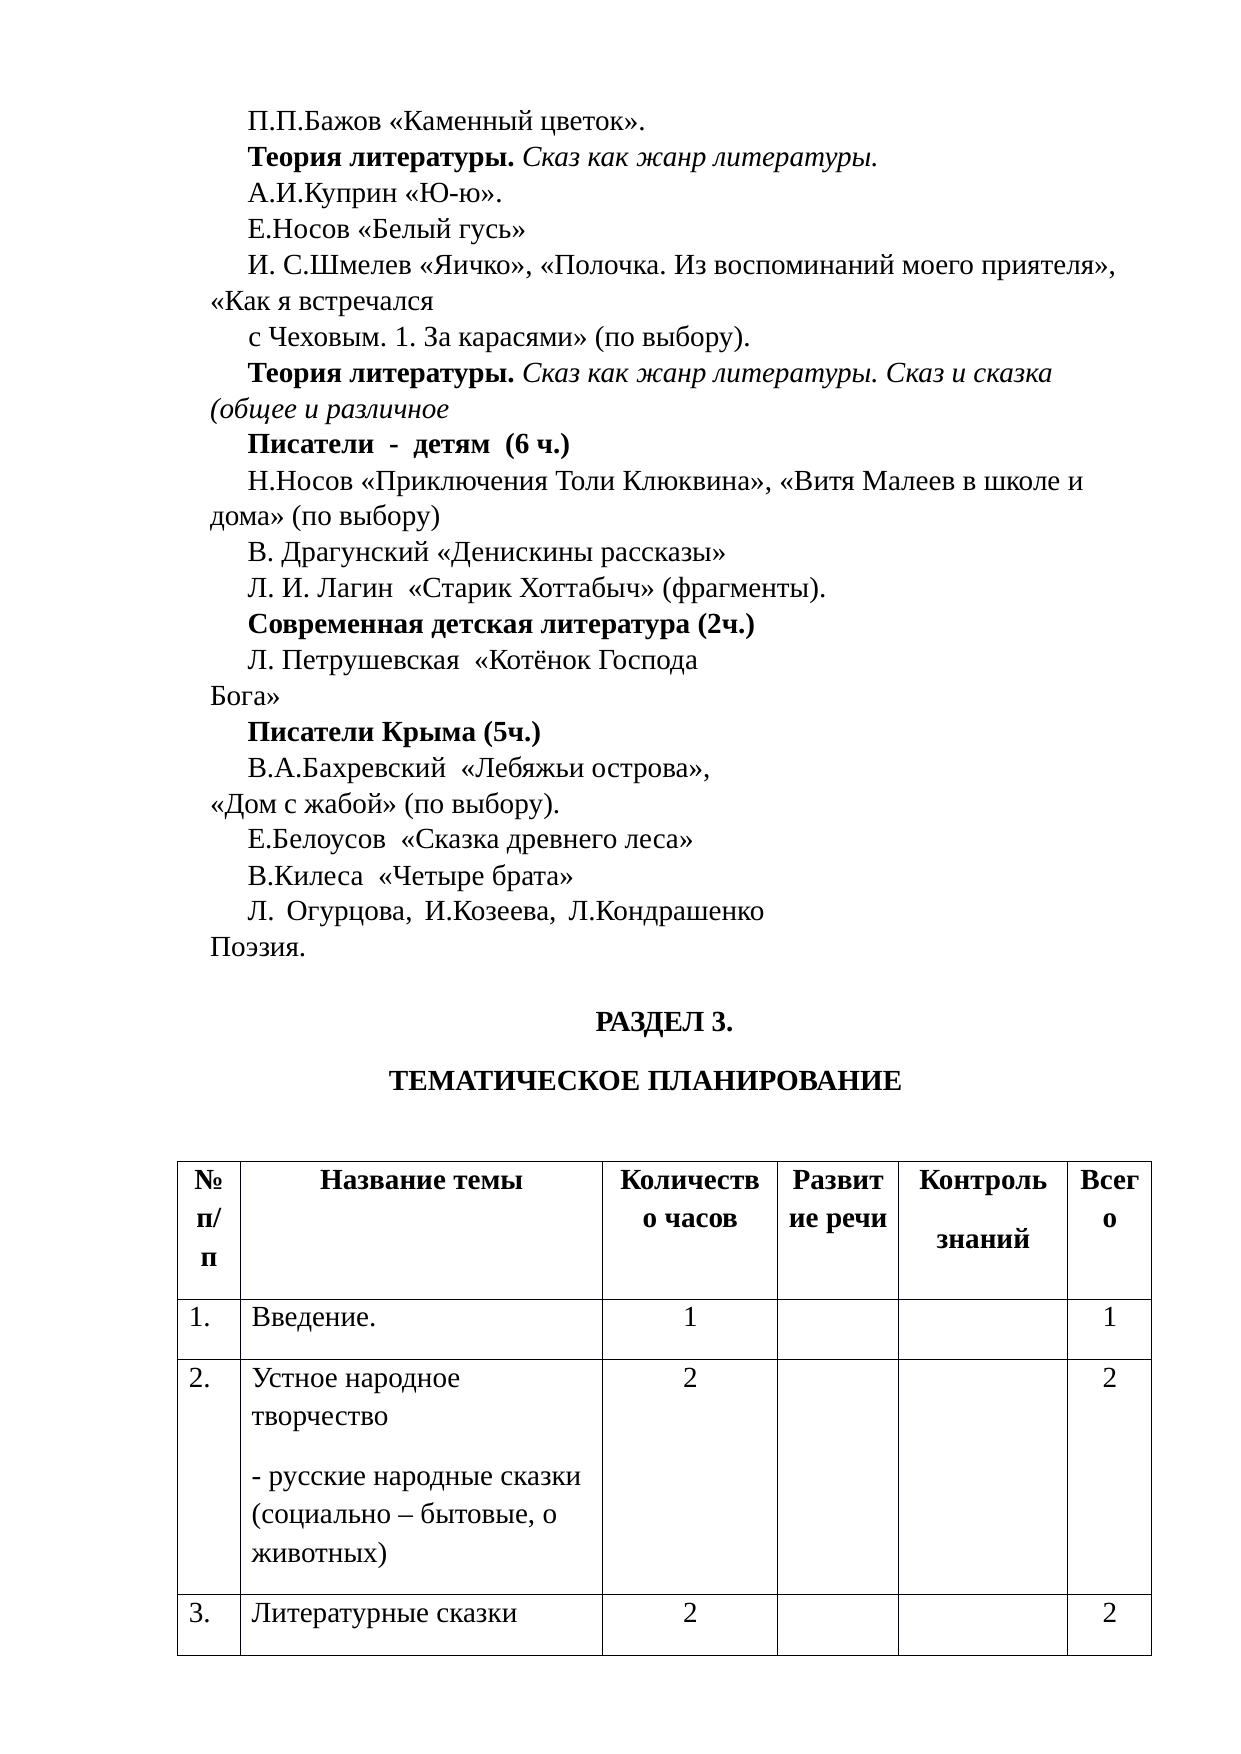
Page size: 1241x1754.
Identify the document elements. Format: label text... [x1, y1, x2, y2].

table_header Всего [1068, 1162, 1151, 1298]
text И. С.Шмелев «Яичко», «Полочка. Из воспоминаний моего приятеля», «Как я встречался [210, 247, 1134, 317]
text Н.Носов «Приключения Толи Клюквина», «Витя Малеев в школе и дома» (по выбору) [210, 463, 1134, 532]
text Е.Белоусов «Сказка древнего леса» [210, 822, 764, 855]
text с Чеховым. 1. За карасями» (по выбору). [210, 319, 1134, 352]
table_cell [899, 1300, 1067, 1359]
text В.А.Бахревский «Лебяжьи острова», «Дом с жабой» (по выбору). [210, 750, 764, 819]
table_cell 2 [1068, 1360, 1151, 1594]
text А.И.Куприн «Ю-ю». [210, 175, 1134, 209]
table_cell 1 [603, 1300, 777, 1359]
text Л. И. Лагин «Старик Хоттабыч» (фрагменты). [210, 570, 1134, 604]
text РАЗДЕЛ 3. [177, 1004, 1152, 1037]
table_header № п/п [178, 1162, 240, 1298]
table_cell 1. [178, 1300, 240, 1359]
text В.Килеса «Четыре брата» [210, 858, 764, 891]
table_cell 2. [178, 1360, 240, 1594]
table_cell Введение. [241, 1300, 602, 1359]
table_header Название темы [241, 1162, 602, 1298]
table_cell 2 [1068, 1595, 1151, 1655]
text ТЕМАТИЧЕСКОЕ ПЛАНИРОВАНИЕ [177, 1063, 1152, 1097]
table_cell Литературные сказки [241, 1595, 602, 1655]
table_cell [778, 1360, 898, 1594]
table_cell [899, 1595, 1067, 1655]
table_cell [899, 1360, 1067, 1594]
text П.П.Бажов «Каменный цветок». [210, 103, 1134, 137]
table_header Контроль знаний [899, 1162, 1067, 1298]
table_header Количество часов [603, 1162, 777, 1298]
text Писатели Крыма (5ч.) [210, 714, 764, 747]
table_cell 2 [603, 1360, 777, 1594]
text Теория литературы. Сказ как жанр литературы. [210, 139, 1134, 173]
text Л. Петрушевская «Котёнок Господа Бога» [210, 642, 764, 712]
table_cell 3. [178, 1595, 240, 1655]
table_cell [778, 1300, 898, 1359]
text Теория литературы. Сказ как жанр литературы. Сказ и сказка (общее и различное [210, 355, 1134, 424]
table_header Развитие речи [778, 1162, 898, 1298]
table_cell 2 [603, 1595, 777, 1655]
text Е.Носов «Белый гусь» [210, 211, 1134, 245]
text Л. Огурцова, И.Козеева, Л.Кондрашенко Поэзия. [210, 893, 764, 963]
table_cell [778, 1595, 898, 1655]
text Писатели - детям (6 ч.) [210, 427, 1134, 460]
table_cell 1 [1068, 1300, 1151, 1359]
table_cell Устное народное творчество - русские народные сказки (социально – бытовые, о животных) [241, 1360, 602, 1594]
text Современная детская литература (2ч.) [210, 606, 764, 640]
text В. Драгунский «Денискины рассказы» [210, 534, 1134, 568]
